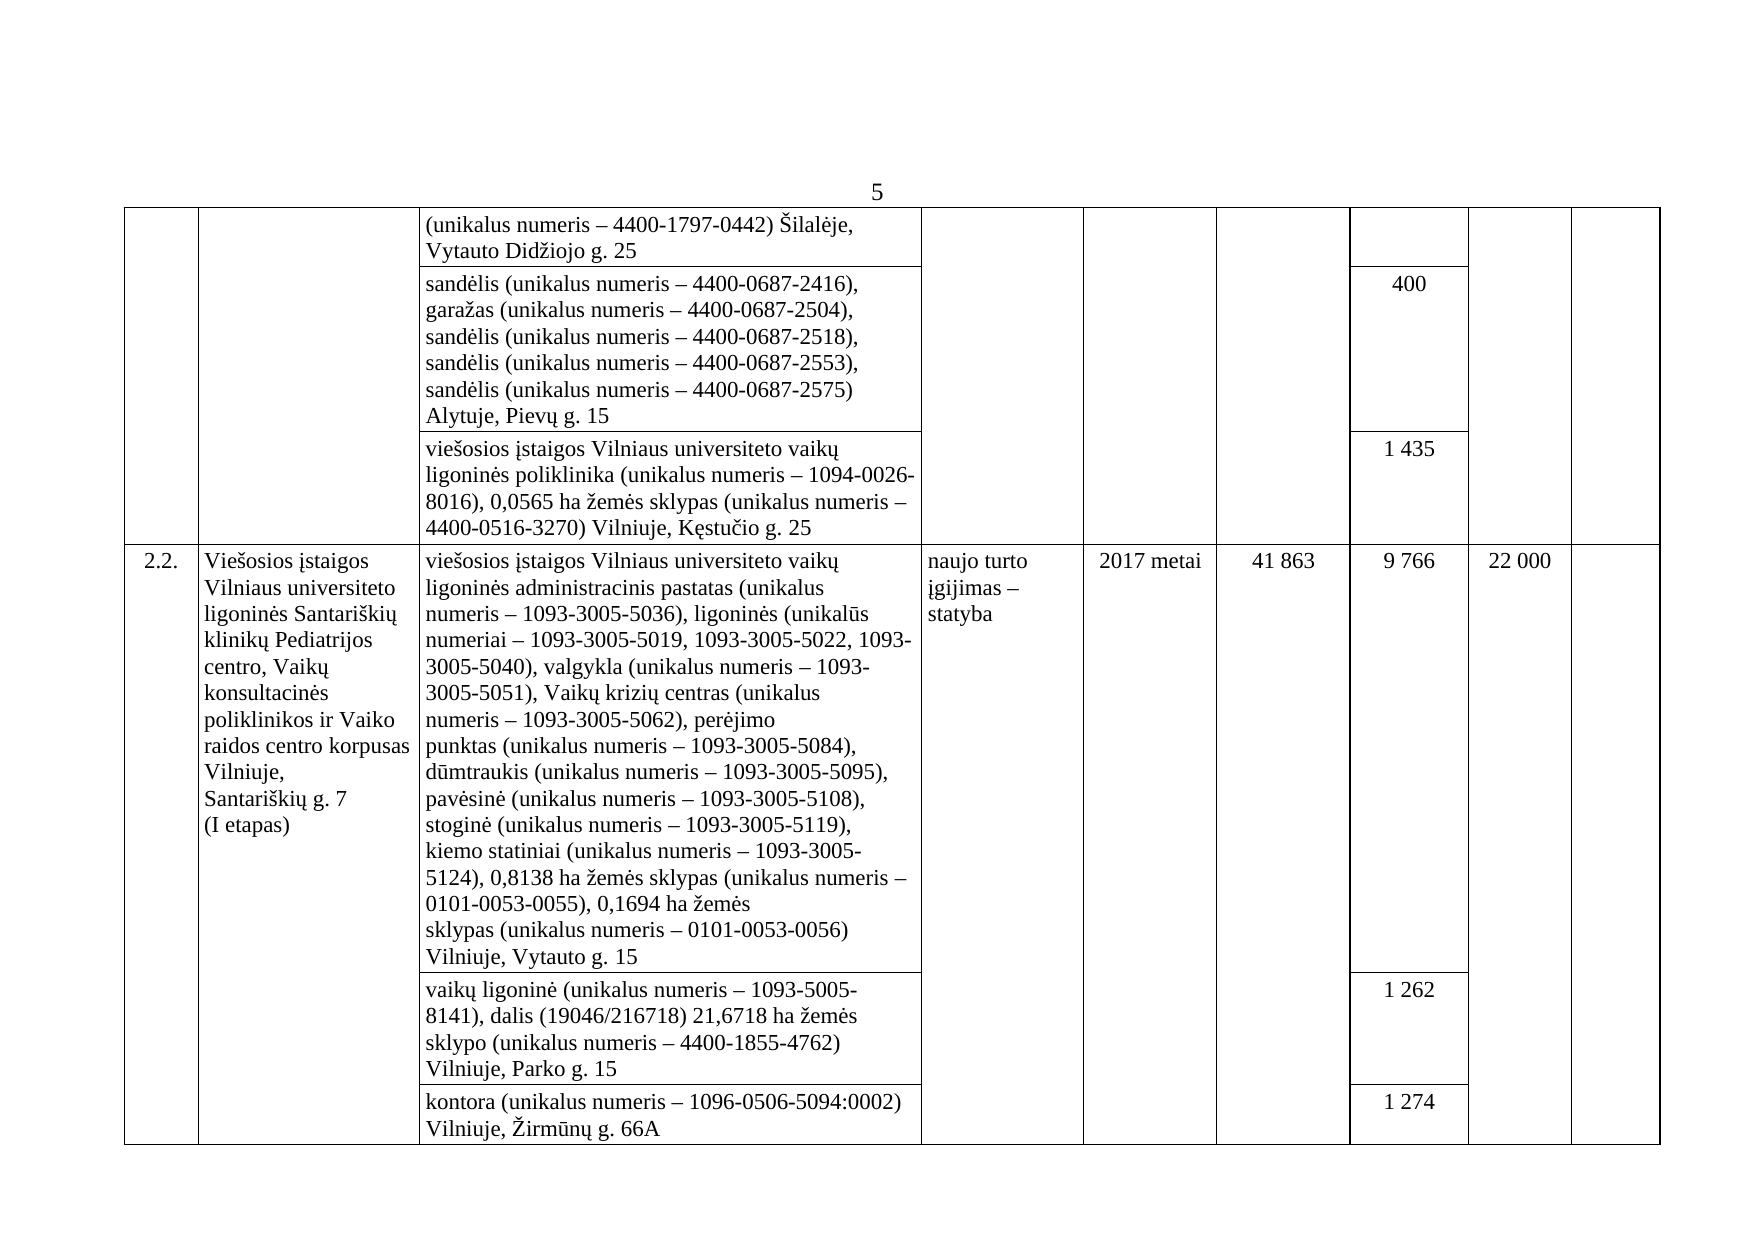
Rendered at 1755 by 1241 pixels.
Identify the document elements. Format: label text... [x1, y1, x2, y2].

table_cell vaikų ligoninė (unikalus numeris – 1093-5005-8141), dalis (19046/216718) 21,6718 ha žemės sklypo (unikalus numeris – 4400-1855-4762) Vilniuje, Parko g. 15 [420, 973, 921, 1084]
table_cell [125, 208, 198, 543]
table_cell 1 262 [1351, 973, 1468, 1084]
table_cell 41 863 [1217, 545, 1349, 1144]
table_cell 9 766 [1351, 545, 1468, 972]
table_cell [1572, 545, 1659, 1144]
table_cell (unikalus numeris – 4400-1797-0442) Šilalėje, Vytauto Didžiojo g. 25 [420, 208, 921, 266]
table_cell [922, 208, 1083, 543]
table_cell sandėlis (unikalus numeris – 4400-0687-2416), garažas (unikalus numeris – 4400-0687-2504), sandėlis (unikalus numeris – 4400-0687-2518), sandėlis (unikalus numeris – 4400-0687-2553), sandėlis (unikalus numeris – 4400-0687-2575) Alytuje, Pievų g. 15 [420, 267, 921, 431]
table_cell naujo turto įgijimas – statyba [922, 545, 1083, 1144]
table_cell 22 000 [1469, 545, 1571, 1144]
table_cell [1469, 208, 1571, 543]
table_cell 2017 metai [1084, 545, 1216, 1144]
table_cell kontora (unikalus numeris – 1096-0506-5094:0002) Vilniuje, Žirmūnų g. 66A [420, 1085, 921, 1144]
table_cell 1 274 [1351, 1085, 1468, 1144]
table_cell [1217, 208, 1349, 543]
table_cell 1 435 [1351, 432, 1468, 543]
table_cell [199, 208, 419, 543]
table_cell viešosios įstaigos Vilniaus universiteto vaikų ligoninės administracinis pastatas (unikalus numeris – 1093-3005-5036), ligoninės (unikalūs numeriai – 1093-3005-5019, 1093-3005-5022, 1093-3005-5040), valgykla (unikalus numeris – 1093-3005-5051), Vaikų krizių centras (unikalus numeris – 1093-3005-5062), perėjimo punktas (unikalus numeris – 1093-3005-5084), dūmtraukis (unikalus numeris – 1093-3005-5095), pavėsinė (unikalus numeris – 1093-3005-5108), stoginė (unikalus numeris – 1093-3005-5119), kiemo statiniai (unikalus numeris – 1093-3005-5124), 0,8138 ha žemės sklypas (unikalus numeris – 0101-0053-0055), 0,1694 ha žemės sklypas (unikalus numeris – 0101-0053-0056) Vilniuje, Vytauto g. 15 [420, 545, 921, 972]
table_cell Viešosios įstaigos Vilniaus universiteto ligoninės Santariškių klinikų Pediatrijos centro, Vaikų konsultacinės poliklinikos ir Vaiko raidos centro korpusas Vilniuje, Santariškių g. 7 (I etapas) [199, 545, 419, 1144]
table_cell 400 [1351, 267, 1468, 431]
table_cell 2.2. [125, 545, 198, 1144]
table_cell [1572, 208, 1659, 543]
table_cell [1351, 208, 1468, 266]
table_cell viešosios įstaigos Vilniaus universiteto vaikų ligoninės poliklinika (unikalus numeris – 1094-0026-8016), 0,0565 ha žemės sklypas (unikalus numeris – 4400-0516-3270) Vilniuje, Kęstučio g. 25 [420, 432, 921, 543]
table_cell [1084, 208, 1216, 543]
